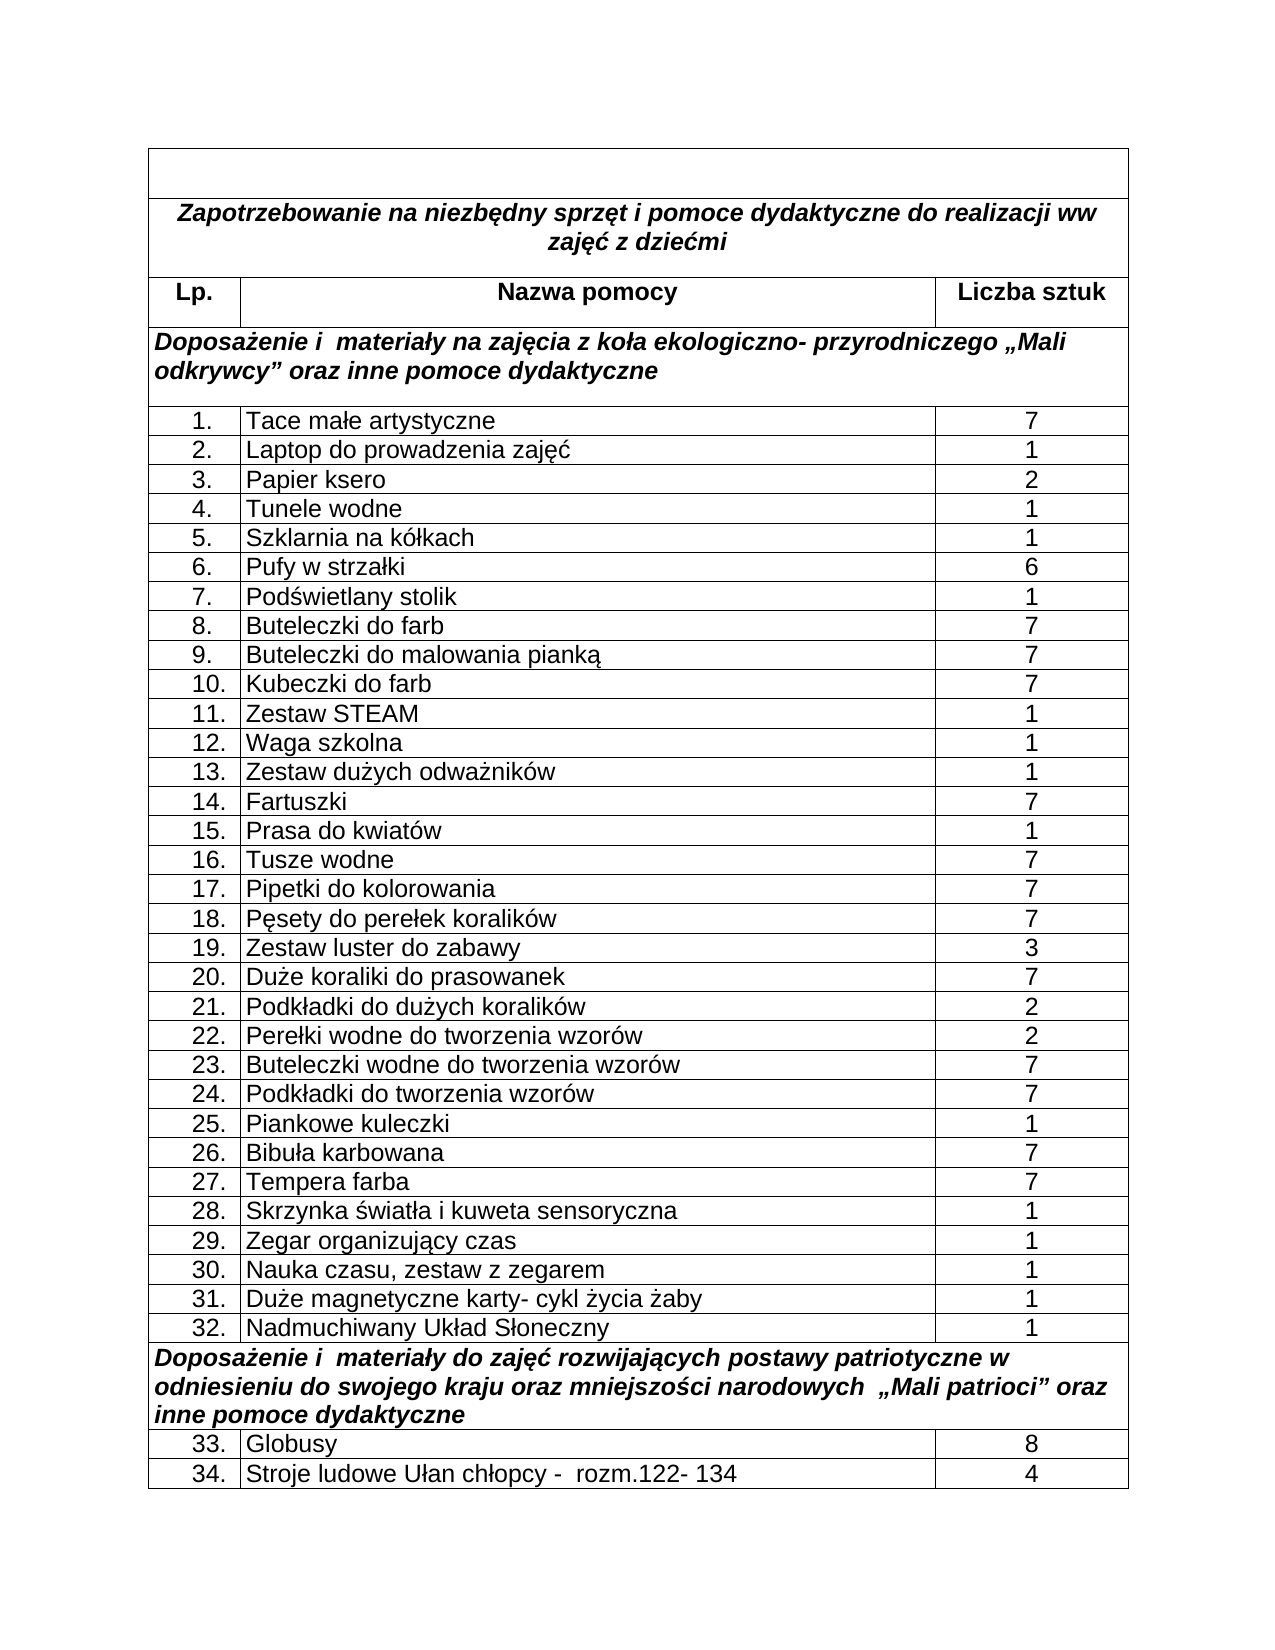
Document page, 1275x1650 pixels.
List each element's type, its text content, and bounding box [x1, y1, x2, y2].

table_cell Liczba sztuk [936, 278, 1128, 327]
table_cell Doposażenie i materiały na zajęcia z koła ekologiczno- przyrodniczego „Mali odkrywcy” oraz inne pomoce dydaktyczne [149, 328, 1128, 406]
table_cell [149, 465, 240, 493]
table_cell [149, 611, 240, 640]
table_cell [149, 1021, 240, 1049]
table_cell [149, 670, 240, 698]
table_cell 2 [936, 465, 1128, 493]
table_cell [149, 934, 240, 962]
table_cell [149, 816, 240, 844]
table_cell Tusze wodne [241, 846, 935, 874]
table_cell [149, 582, 240, 610]
table_cell Piankowe kuleczki [241, 1109, 935, 1137]
table_cell Pęsety do perełek koralików [241, 904, 935, 932]
table_cell [149, 1430, 240, 1458]
table_cell [149, 494, 240, 523]
table_cell Podkładki do tworzenia wzorów [241, 1080, 935, 1108]
table_cell 1 [936, 524, 1128, 552]
table_cell Szklarnia na kółkach [241, 524, 935, 552]
table_cell [149, 1285, 240, 1313]
table_cell [149, 846, 240, 874]
table_cell 1 [936, 729, 1128, 757]
table_cell Nauka czasu, zestaw z zegarem [241, 1255, 935, 1284]
table_cell Zestaw luster do zabawy [241, 934, 935, 962]
table_cell Duże koraliki do prasowanek [241, 963, 935, 991]
table_cell Tace małe artystyczne [241, 407, 935, 435]
table_cell [149, 1080, 240, 1108]
table_cell Doposażenie i materiały do zajęć rozwijających postawy patriotyczne w odniesieniu do swojego kraju oraz mniejszości narodowych „Mali patrioci” oraz inne pomoce dydaktyczne [149, 1343, 1128, 1429]
table_cell 1 [936, 582, 1128, 610]
table_cell Nazwa pomocy [241, 278, 935, 327]
table_cell [149, 875, 240, 903]
table_cell 1 [936, 1109, 1128, 1137]
table_cell Tempera farba [241, 1168, 935, 1196]
table_cell [149, 1168, 240, 1196]
table_cell 7 [936, 407, 1128, 435]
table_cell [149, 758, 240, 786]
table_cell [149, 407, 240, 435]
table_cell [149, 1051, 240, 1079]
table_cell Prasa do kwiatów [241, 816, 935, 844]
table_cell Podkładki do dużych koralików [241, 992, 935, 1020]
table_cell 1 [936, 1226, 1128, 1254]
table_cell 7 [936, 1051, 1128, 1079]
table_cell [149, 729, 240, 757]
table_cell Buteleczki wodne do tworzenia wzorów [241, 1051, 935, 1079]
table_cell Fartuszki [241, 787, 935, 815]
table_cell [149, 1226, 240, 1254]
table_cell 7 [936, 670, 1128, 698]
table_cell [149, 963, 240, 991]
table_cell 1 [936, 816, 1128, 844]
table_cell [149, 1138, 240, 1167]
table_cell Buteleczki do malowania pianką [241, 641, 935, 669]
table_cell 7 [936, 1168, 1128, 1196]
table_cell 7 [936, 611, 1128, 640]
table_cell [149, 553, 240, 581]
table_cell Skrzynka światła i kuweta sensoryczna [241, 1197, 935, 1225]
table_cell Pufy w strzałki [241, 553, 935, 581]
table_cell Laptop do prowadzenia zajęć [241, 436, 935, 464]
table_cell [149, 904, 240, 932]
table_cell 7 [936, 846, 1128, 874]
table_cell [149, 1255, 240, 1284]
table_cell Papier ksero [241, 465, 935, 493]
table_cell Perełki wodne do tworzenia wzorów [241, 1021, 935, 1049]
table_cell Duże magnetyczne karty- cykl życia żaby [241, 1285, 935, 1313]
table_cell 1 [936, 1314, 1128, 1342]
table_cell Tunele wodne [241, 494, 935, 523]
table_cell 3 [936, 934, 1128, 962]
table_cell [149, 1197, 240, 1225]
table_cell Zestaw dużych odważników [241, 758, 935, 786]
table_cell 2 [936, 1021, 1128, 1049]
table_cell [149, 787, 240, 815]
table_cell Buteleczki do farb [241, 611, 935, 640]
table_cell 7 [936, 1138, 1128, 1167]
table_cell Globusy [241, 1430, 935, 1458]
table_cell 7 [936, 787, 1128, 815]
table_cell 7 [936, 875, 1128, 903]
table_cell Kubeczki do farb [241, 670, 935, 698]
table_cell 7 [936, 904, 1128, 932]
table_cell [149, 1314, 240, 1342]
table_cell [149, 699, 240, 727]
table_cell Zegar organizujący czas [241, 1226, 935, 1254]
table_cell 7 [936, 641, 1128, 669]
table_cell 1 [936, 436, 1128, 464]
table_cell Bibuła karbowana [241, 1138, 935, 1167]
table_cell 1 [936, 494, 1128, 523]
table_cell 1 [936, 1197, 1128, 1225]
table_cell 4 [936, 1459, 1128, 1487]
table_cell 2 [936, 992, 1128, 1020]
table_cell Zapotrzebowanie na niezbędny sprzęt i pomoce dydaktyczne do realizacji ww zajęć z dziećmi [149, 199, 1128, 277]
table_cell Waga szkolna [241, 729, 935, 757]
table_cell Lp. [149, 278, 240, 327]
table_cell 8 [936, 1430, 1128, 1458]
table_cell 1 [936, 699, 1128, 727]
table_cell [149, 1459, 240, 1487]
table_cell 7 [936, 1080, 1128, 1108]
table_cell 1 [936, 1285, 1128, 1313]
table_cell 1 [936, 758, 1128, 786]
table_cell 1 [936, 1255, 1128, 1284]
table_cell [149, 992, 240, 1020]
table_cell [149, 1109, 240, 1137]
table_cell 7 [936, 963, 1128, 991]
table_cell Pipetki do kolorowania [241, 875, 935, 903]
table_cell 6 [936, 553, 1128, 581]
table_cell [149, 524, 240, 552]
table_cell Podświetlany stolik [241, 582, 935, 610]
table_cell Nadmuchiwany Układ Słoneczny [241, 1314, 935, 1342]
table_cell Stroje ludowe Ułan chłopcy - rozm.122- 134 [241, 1459, 935, 1487]
table_cell Zestaw STEAM [241, 699, 935, 727]
table_cell [149, 436, 240, 464]
table_cell [149, 641, 240, 669]
